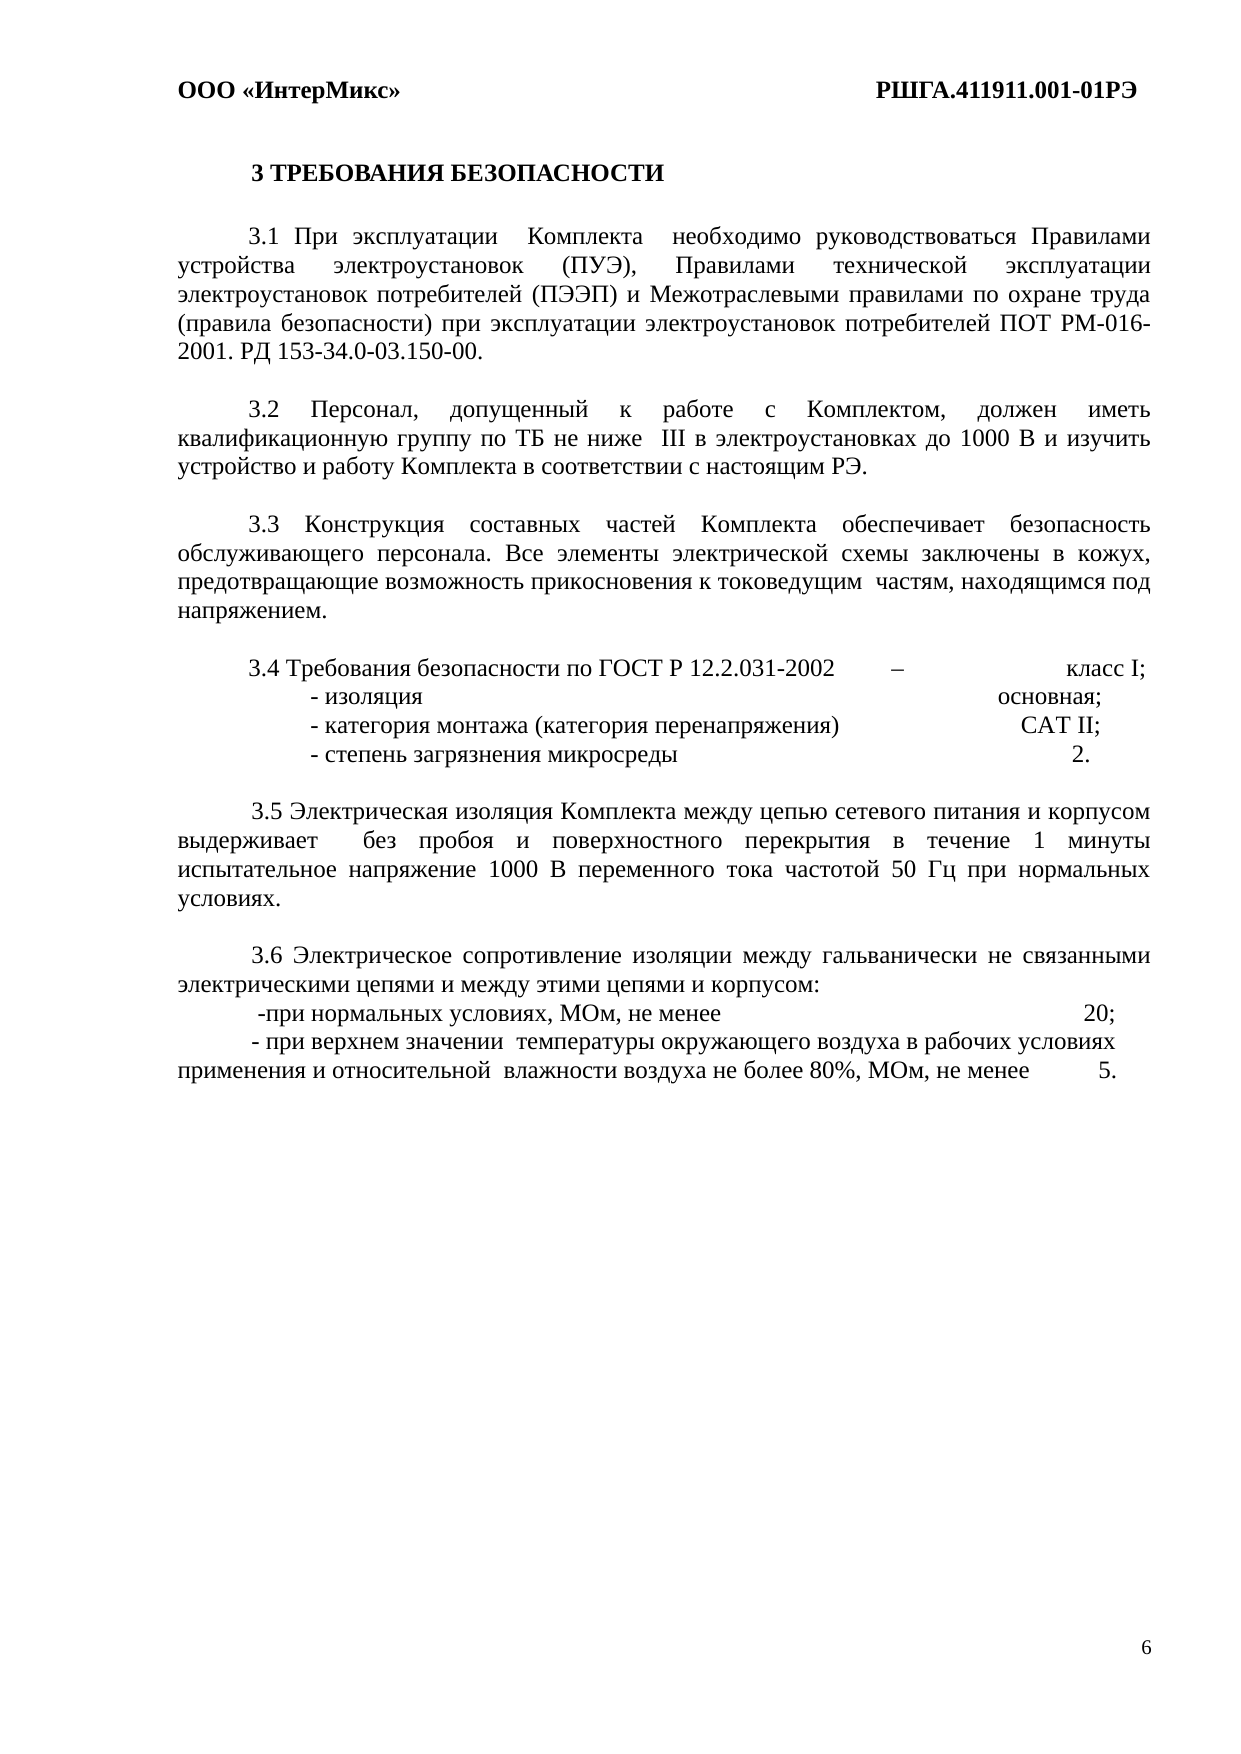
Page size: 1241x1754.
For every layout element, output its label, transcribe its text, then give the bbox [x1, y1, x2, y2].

text - изоляция основная; [310, 681, 1152, 710]
text - степень загрязнения микросреды 2. [310, 739, 1152, 768]
text - категория монтажа (категория перенапряжения) САТ II; [310, 710, 1152, 739]
text 3.1 При эксплуатации Комплекта необходимо руководствоваться Правилами устройства электроустановок (ПУЭ), Правилами технической эксплуатации электроустановок потребителей (ПЭЭП) и Межотраслевыми правилами по охране труда (правила безопасности) при эксплуатации электроустановок потребителей ПОТ РМ-016-2001. РД 153-34.0-03.150-00. [177, 221, 1152, 365]
subtitle 3 ТРЕБОВАНИЯ БЕЗОПАСНОСТИ [177, 158, 1152, 186]
text -при нормальных условиях, МОм, не менее 20; [177, 998, 1152, 1026]
text 3.3 Конструкция составных частей Комплекта обеспечивает безопасность обслуживающего персонала. Все элементы электрической схемы заключены в кожух, предотвращающие возможность прикосновения к токоведущим частям, находящимся под напряжением. [177, 509, 1152, 624]
text 3.4 Требования безопасности по ГОСТ Р 12.2.031-2002 – класс I; [177, 653, 1152, 681]
text 3.2 Персонал, допущенный к работе с Комплектом, должен иметь квалификационную группу по ТБ не ниже III в электроустановках до 1000 В и изучить устройство и работу Комплекта в соответствии с настоящим РЭ. [177, 394, 1152, 480]
text 3.6 Электрическое сопротивление изоляции между гальванически не связанными электрическими цепями и между этими цепями и корпусом: [177, 940, 1152, 998]
text 3.5 Электрическая изоляция Комплекта между цепью сетевого питания и корпусом выдерживает без пробоя и поверхностного перекрытия в течение 1 минуты испытательное напряжение 1000 В переменного тока частотой 50 Гц при нормальных условиях. [177, 796, 1152, 911]
text - при верхнем значении температуры окружающего воздуха в рабочих условиях применения и относительной влажности воздуха не более 80%, МОм, не менее 5. [177, 1026, 1152, 1084]
